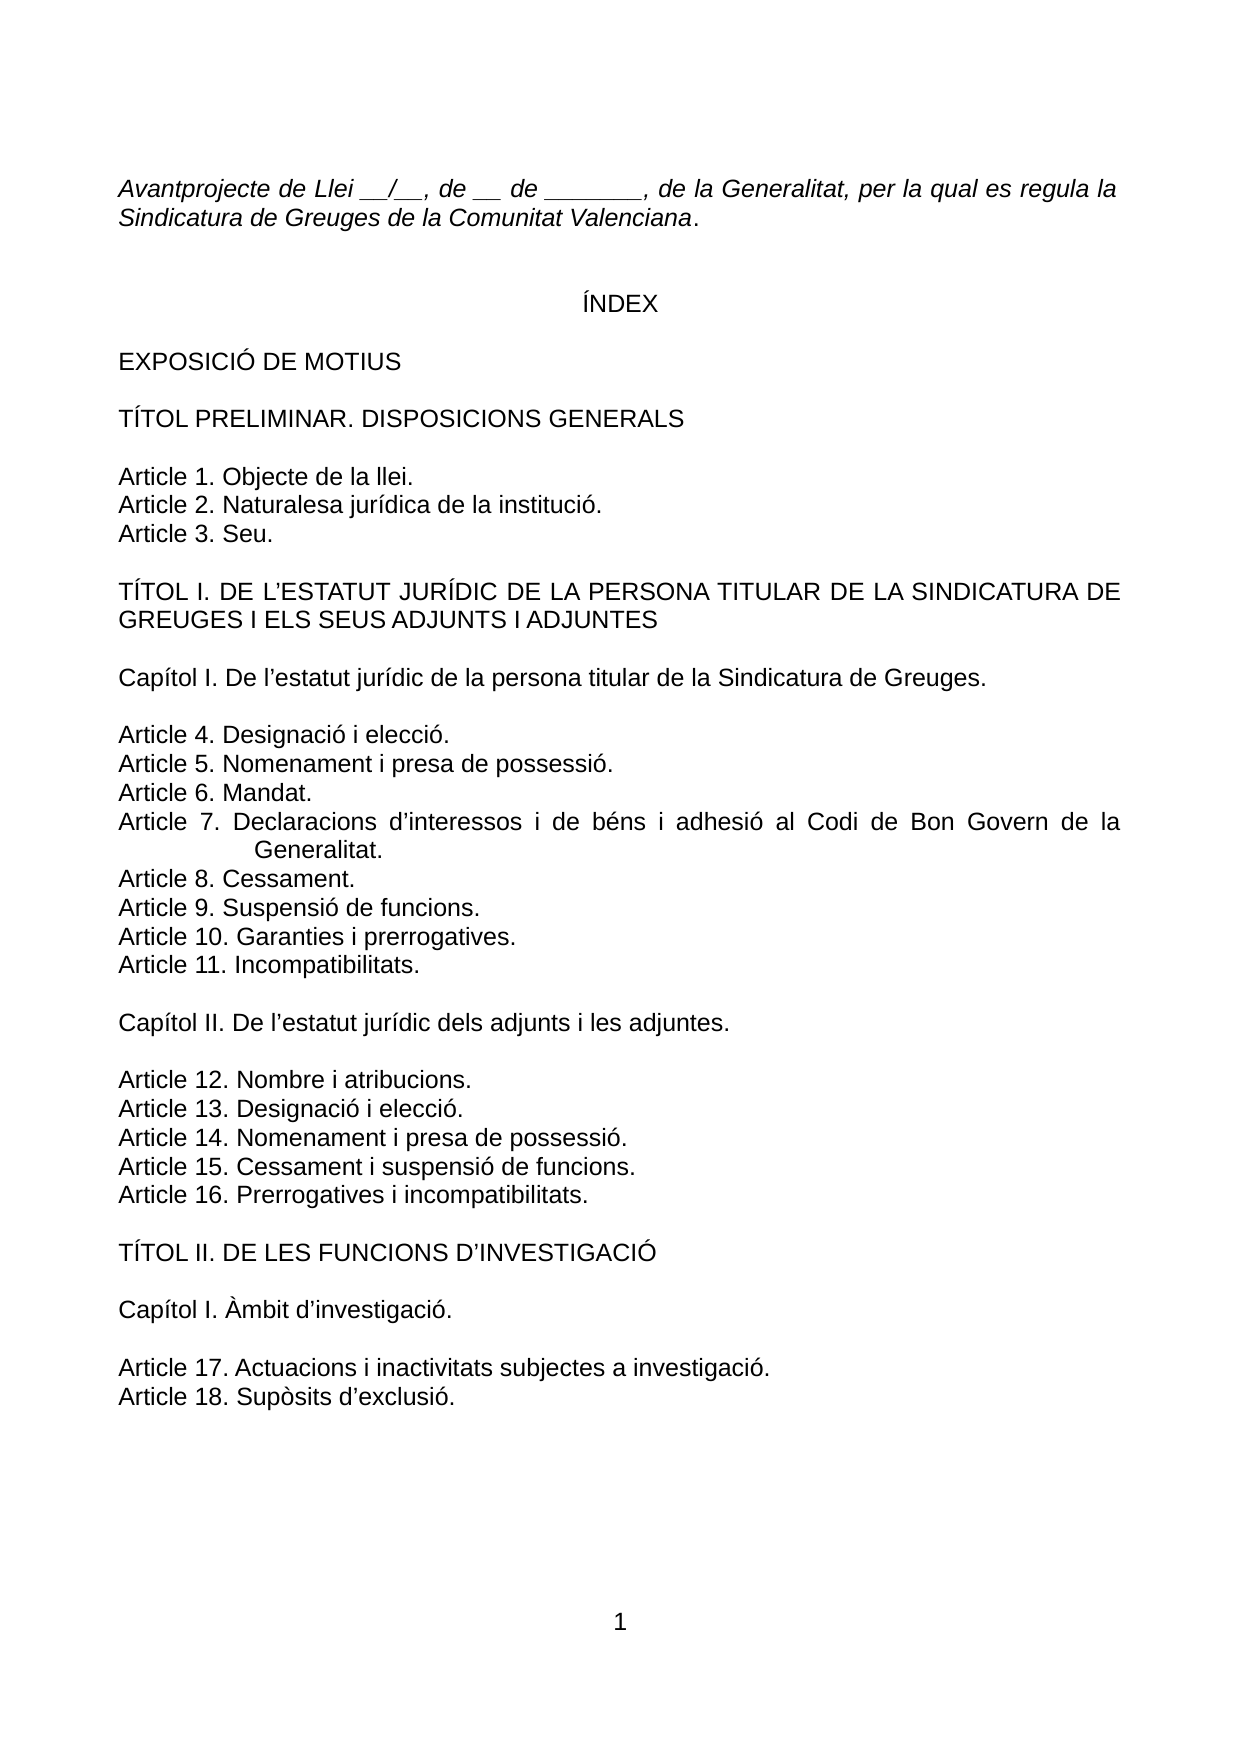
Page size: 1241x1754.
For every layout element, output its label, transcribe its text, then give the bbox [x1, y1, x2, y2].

text Article 17. Actuacions i inactivitats subjectes a investigació. [118, 1353, 1122, 1381]
text Article 6. Mandat. [118, 778, 1122, 806]
text Article 7. Declaracions d’interessos i de béns i adhesió al Codi de Bon Govern de la Generalitat. [118, 806, 1122, 864]
text Article 9. Suspensió de funcions. [118, 893, 1122, 921]
text Article 2. Naturalesa jurídica de la institució. [118, 490, 1122, 519]
text Capítol I. De l’estatut jurídic de la persona titular de la Sindicatura de Greuges. [118, 663, 1122, 691]
text Article 16. Prerrogatives i incompatibilitats. [118, 1180, 1122, 1209]
text Article 14. Nomenament i presa de possessió. [118, 1123, 1122, 1151]
text Article 11. Incompatibilitats. [118, 950, 1122, 979]
text Article 18. Supòsits d’exclusió. [118, 1381, 1122, 1410]
text Article 4. Designació i elecció. [118, 720, 1122, 749]
text TÍTOL II. DE LES FUNCIONS D’INVESTIGACIÓ [118, 1238, 1122, 1266]
text Article 3. Seu. [118, 519, 1122, 548]
text TÍTOL PRELIMINAR. DISPOSICIONS GENERALS [118, 404, 1122, 433]
text Article 13. Designació i elecció. [118, 1094, 1122, 1123]
text Article 10. Garanties i prerrogatives. [118, 921, 1122, 950]
text Avantprojecte de Llei __/__, de __ de _______, de la Generalitat, per la qual es regula la Sindicatura de Greuges de la Comunitat Valenciana. [118, 174, 1122, 231]
text Article 12. Nombre i atribucions. [118, 1065, 1122, 1094]
text TÍTOL I. DE L’ESTATUT JURÍDIC DE LA PERSONA TITULAR DE LA SINDICATURA DE GREUGES I ELS SEUS ADJUNTS I ADJUNTES [118, 576, 1122, 634]
text ÍNDEX [118, 289, 1122, 318]
text Capítol I. Àmbit d’investigació. [118, 1295, 1122, 1324]
text Article 8. Cessament. [118, 864, 1122, 893]
text Capítol II. De l’estatut jurídic dels adjunts i les adjuntes. [118, 1008, 1122, 1036]
text Article 5. Nomenament i presa de possessió. [118, 749, 1122, 778]
text Article 1. Objecte de la llei. [118, 461, 1122, 490]
text Article 15. Cessament i suspensió de funcions. [118, 1151, 1122, 1180]
text EXPOSICIÓ DE MOTIUS [118, 346, 1122, 375]
